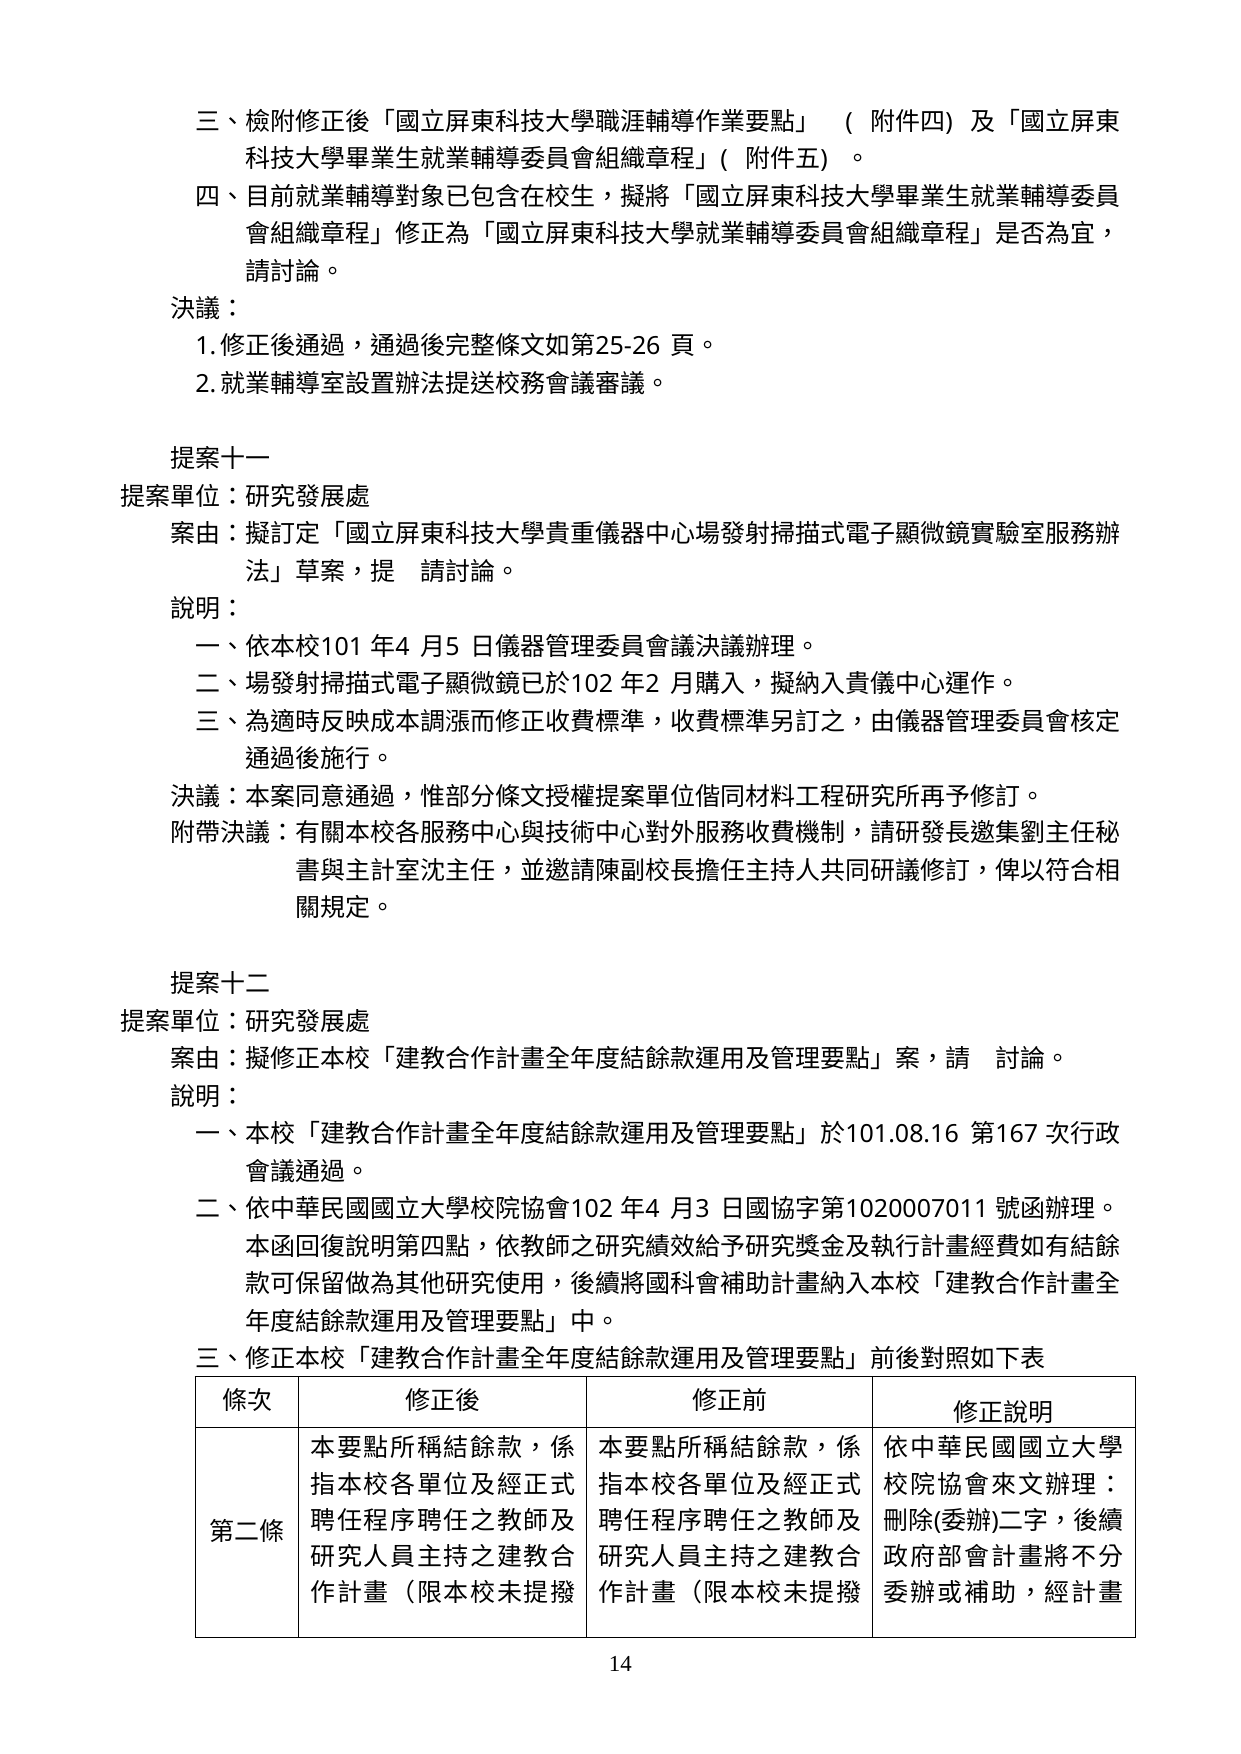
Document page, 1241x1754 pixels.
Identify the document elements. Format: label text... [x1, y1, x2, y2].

table_header 修正前 [587, 1377, 872, 1427]
text 提案十二 提案單位：研究發展處 [120, 963, 1120, 1038]
text 二、依中華民國國立大學校院協會102年4月3日國協字第1020007011號函辦理。 [120, 1188, 1120, 1226]
text 2.就業輔導室設置辦法提送校務會議審議。 [120, 363, 1120, 401]
table_header 條次 [196, 1377, 298, 1427]
text 二、場發射掃描式電子顯微鏡已於102年2月購入，擬納入貴儀中心運作。 [120, 663, 1120, 701]
table_header 修正後 [299, 1377, 586, 1427]
table_cell 第二條 [196, 1428, 298, 1637]
table_header 修正說明 [873, 1377, 1135, 1427]
text 案由：擬修正本校「建教合作計畫全年度結餘款運用及管理要點」案，請 討論。 [170, 1038, 1120, 1076]
text 三、檢附修正後「國立屏東科技大學職涯輔導作業要點」 (附件四) 及「國立屏東科技大學畢業生就業輔導委員會組織章程」(附件五)。 [195, 101, 1120, 176]
text 提案十一 提案單位：研究發展處 [120, 438, 1120, 513]
table_cell 本要點所稱結餘款，係指本校各單位及經正式聘任程序聘任之教師及研究人員主持之建教合作計畫（限本校未提撥 [587, 1428, 872, 1637]
text 決議：本案同意通過，惟部分條文授權提案單位偕同材料工程研究所再予修訂。 [120, 776, 1120, 813]
text 決議： [120, 288, 1120, 326]
text 四、目前就業輔導對象已包含在校生，擬將「國立屏東科技大學畢業生就業輔導委員會組織章程」修正為「國立屏東科技大學就業輔導委員會組織章程」是否為宜，請討論。 [195, 176, 1120, 288]
text 三、修正本校「建教合作計畫全年度結餘款運用及管理要點」前後對照如下表 [120, 1338, 1120, 1376]
text 一、依本校101年4月5日儀器管理委員會議決議辦理。 [120, 626, 1120, 663]
text 1.修正後通過，通過後完整條文如第25-26頁。 [120, 326, 1120, 363]
text 三、為適時反映成本調漲而修正收費標準，收費標準另訂之，由儀器管理委員會核定通過後施行。 [195, 701, 1120, 776]
text 附帶決議：有關本校各服務中心與技術中心對外服務收費機制，請研發長邀集劉主任秘書與主計室沈主任，並邀請陳副校長擔任主持人共同研議修訂，俾以符合相關規定。 [169, 813, 1120, 926]
text 一、本校「建教合作計畫全年度結餘款運用及管理要點」於101.08.16第167次行政會議通過。 [195, 1113, 1120, 1188]
text 本函回復說明第四點，依教師之研究績效給予研究獎金及執行計畫經費如有結餘款可保留做為其他研究使用，後續將國科會補助計畫納入本校「建教合作計畫全年度結餘款運用及管理要點」中。 [245, 1226, 1120, 1338]
text 案由：擬訂定「國立屏東科技大學貴重儀器中心場發射掃描式電子顯微鏡實驗室服務辦法」草案，提 請討論。 [170, 513, 1120, 588]
table_cell 本要點所稱結餘款，係指本校各單位及經正式聘任程序聘任之教師及研究人員主持之建教合作計畫（限本校未提撥 [299, 1428, 586, 1637]
table_cell 依中華民國國立大學校院協會來文辦理：刪除(委辦)二字，後續政府部會計畫將不分委辦或補助，經計畫 [873, 1428, 1135, 1637]
text 說明： [120, 588, 1120, 626]
text 說明： [120, 1076, 1120, 1113]
